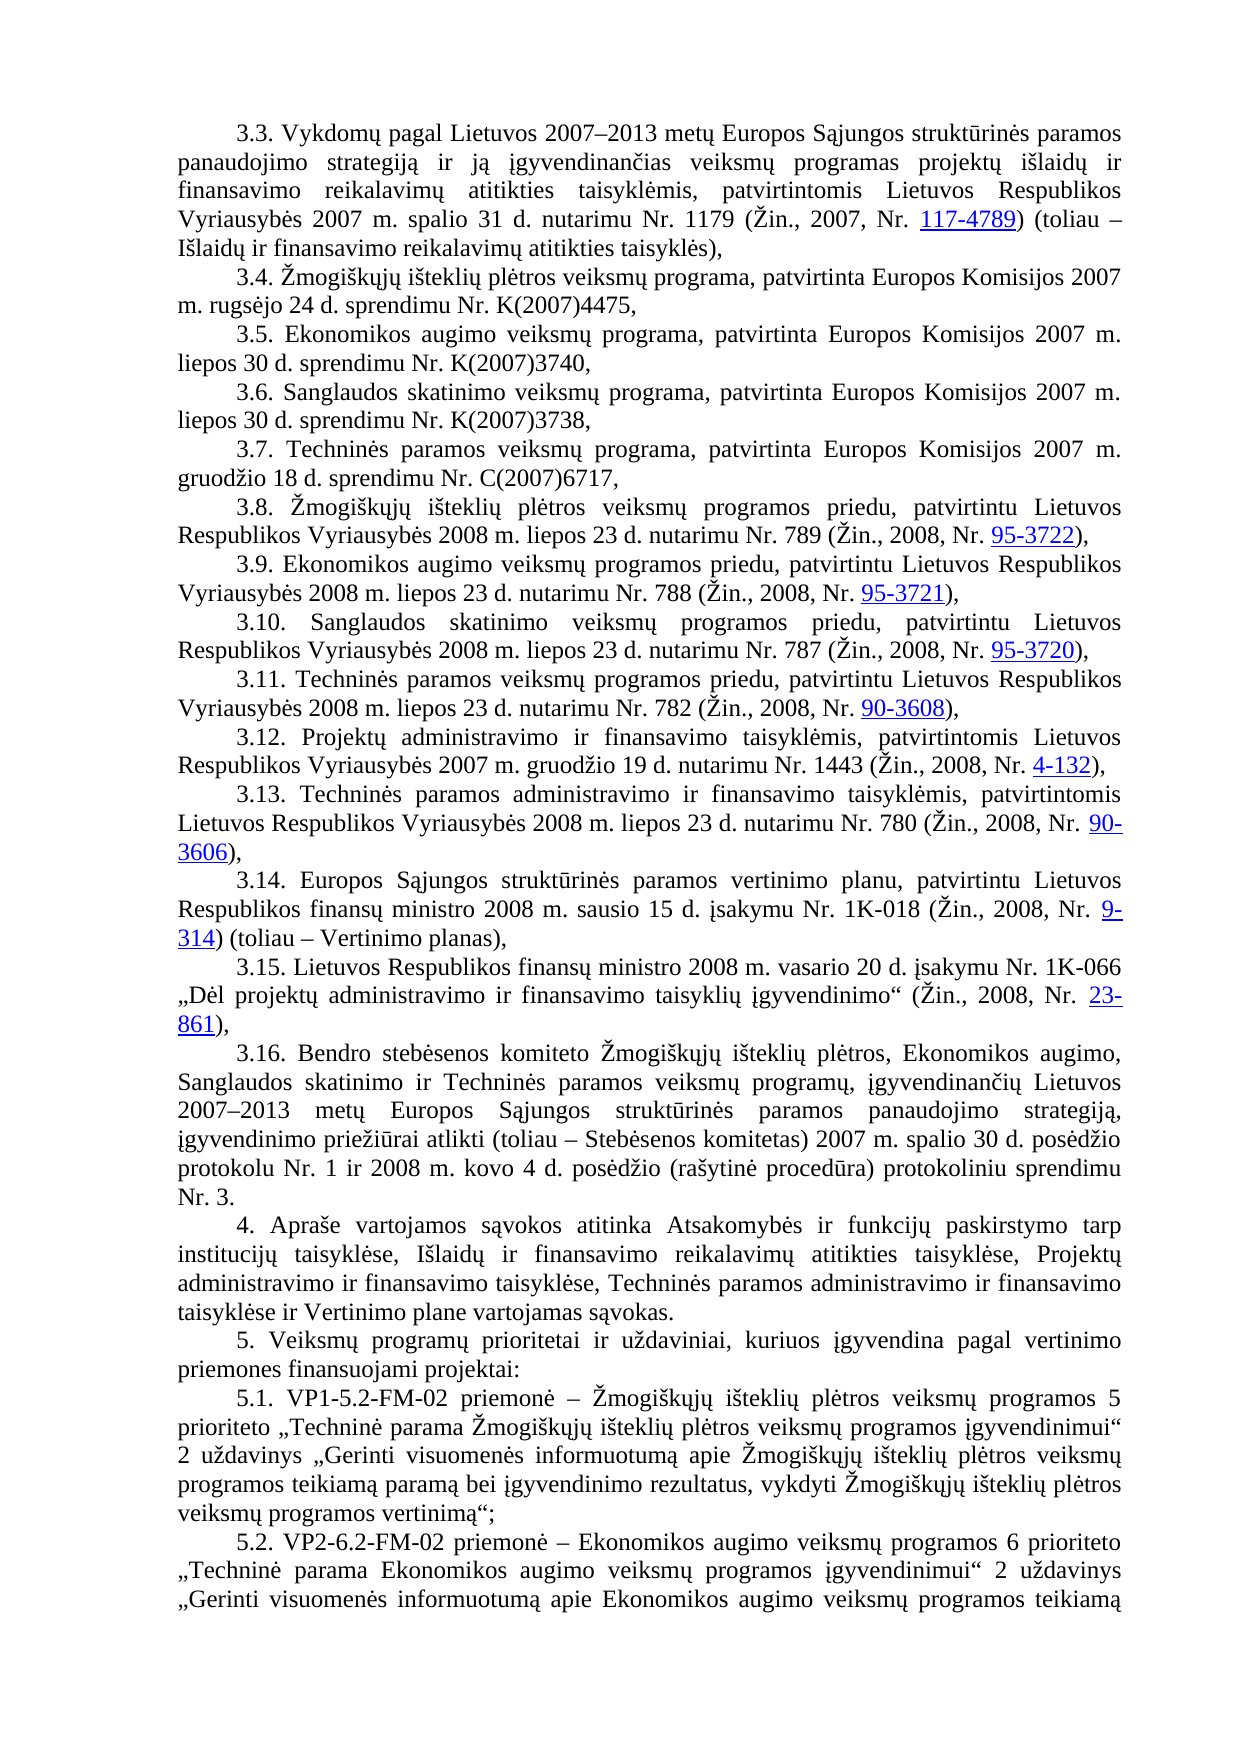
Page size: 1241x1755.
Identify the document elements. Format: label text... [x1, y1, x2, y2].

text 3.4. Žmogiškųjų išteklių plėtros veiksmų programa, patvirtinta Europos Komisijos 2007 m. rugsėjo 24 d. sprendimu Nr. K(2007)4475, [177, 262, 1122, 319]
text 5.2. VP2-6.2-FM-02 priemonė – Ekonomikos augimo veiksmų programos 6 prioriteto „Techninė parama Ekonomikos augimo veiksmų programos įgyvendinimui“ 2 uždavinys „Gerinti visuomenės informuotumą apie Ekonomikos augimo veiksmų programos teikiamą [177, 1527, 1122, 1613]
text 3.3. Vykdomų pagal Lietuvos 2007–2013 metų Europos Sąjungos struktūrinės paramos panaudojimo strategiją ir ją įgyvendinančias veiksmų programas projektų išlaidų ir finansavimo reikalavimų atitikties taisyklėmis, patvirtintomis Lietuvos Respublikos Vyriausybės 2007 m. spalio 31 d. nutarimu Nr. 1179 (Žin., 2007, Nr. 117-4789) (toliau – Išlaidų ir finansavimo reikalavimų atitikties taisyklės), [177, 118, 1122, 262]
text 3.14. Europos Sąjungos struktūrinės paramos vertinimo planu, patvirtintu Lietuvos Respublikos finansų ministro 2008 m. sausio 15 d. įsakymu Nr. 1K-018 (Žin., 2008, Nr. 9-314) (toliau – Vertinimo planas), [177, 866, 1122, 952]
text 5. Veiksmų programų prioritetai ir uždaviniai, kuriuos įgyvendina pagal vertinimo priemones finansuojami projektai: [177, 1326, 1122, 1383]
text 3.8. Žmogiškųjų išteklių plėtros veiksmų programos priedu, patvirtintu Lietuvos Respublikos Vyriausybės 2008 m. liepos 23 d. nutarimu Nr. 789 (Žin., 2008, Nr. 95-3722), [177, 492, 1122, 549]
text 3.5. Ekonomikos augimo veiksmų programa, patvirtinta Europos Komisijos 2007 m. liepos 30 d. sprendimu Nr. K(2007)3740, [177, 319, 1122, 377]
text 4. Apraše vartojamos sąvokos atitinka Atsakomybės ir funkcijų paskirstymo tarp institucijų taisyklėse, Išlaidų ir finansavimo reikalavimų atitikties taisyklėse, Projektų administravimo ir finansavimo taisyklėse, Techninės paramos administravimo ir finansavimo taisyklėse ir Vertinimo plane vartojamas sąvokas. [177, 1211, 1122, 1326]
text 3.11. Techninės paramos veiksmų programos priedu, patvirtintu Lietuvos Respublikos Vyriausybės 2008 m. liepos 23 d. nutarimu Nr. 782 (Žin., 2008, Nr. 90-3608), [177, 664, 1122, 722]
text 3.6. Sanglaudos skatinimo veiksmų programa, patvirtinta Europos Komisijos 2007 m. liepos 30 d. sprendimu Nr. K(2007)3738, [177, 377, 1122, 434]
text 5.1. VP1-5.2-FM-02 priemonė – Žmogiškųjų išteklių plėtros veiksmų programos 5 prioriteto „Techninė parama Žmogiškųjų išteklių plėtros veiksmų programos įgyvendinimui“ 2 uždavinys „Gerinti visuomenės informuotumą apie Žmogiškųjų išteklių plėtros veiksmų programos teikiamą paramą bei įgyvendinimo rezultatus, vykdyti Žmogiškųjų išteklių plėtros veiksmų programos vertinimą“; [177, 1383, 1122, 1527]
text 3.16. Bendro stebėsenos komiteto Žmogiškųjų išteklių plėtros, Ekonomikos augimo, Sanglaudos skatinimo ir Techninės paramos veiksmų programų, įgyvendinančių Lietuvos 2007–2013 metų Europos Sąjungos struktūrinės paramos panaudojimo strategiją, įgyvendinimo priežiūrai atlikti (toliau – Stebėsenos komitetas) 2007 m. spalio 30 d. posėdžio protokolu Nr. 1 ir 2008 m. kovo 4 d. posėdžio (rašytinė procedūra) protokoliniu sprendimu Nr. 3. [177, 1038, 1122, 1211]
text 3.12. Projektų administravimo ir finansavimo taisyklėmis, patvirtintomis Lietuvos Respublikos Vyriausybės 2007 m. gruodžio 19 d. nutarimu Nr. 1443 (Žin., 2008, Nr. 4-132), [177, 722, 1122, 779]
text 3.9. Ekonomikos augimo veiksmų programos priedu, patvirtintu Lietuvos Respublikos Vyriausybės 2008 m. liepos 23 d. nutarimu Nr. 788 (Žin., 2008, Nr. 95-3721), [177, 549, 1122, 607]
text 3.15. Lietuvos Respublikos finansų ministro 2008 m. vasario 20 d. įsakymu Nr. 1K-066 „Dėl projektų administravimo ir finansavimo taisyklių įgyvendinimo“ (Žin., 2008, Nr. 23-861), [177, 952, 1122, 1038]
text 3.13. Techninės paramos administravimo ir finansavimo taisyklėmis, patvirtintomis Lietuvos Respublikos Vyriausybės 2008 m. liepos 23 d. nutarimu Nr. 780 (Žin., 2008, Nr. 90-3606), [177, 779, 1122, 866]
text 3.10. Sanglaudos skatinimo veiksmų programos priedu, patvirtintu Lietuvos Respublikos Vyriausybės 2008 m. liepos 23 d. nutarimu Nr. 787 (Žin., 2008, Nr. 95-3720), [177, 607, 1122, 664]
text 3.7. Techninės paramos veiksmų programa, patvirtinta Europos Komisijos 2007 m. gruodžio 18 d. sprendimu Nr. C(2007)6717, [177, 434, 1122, 492]
